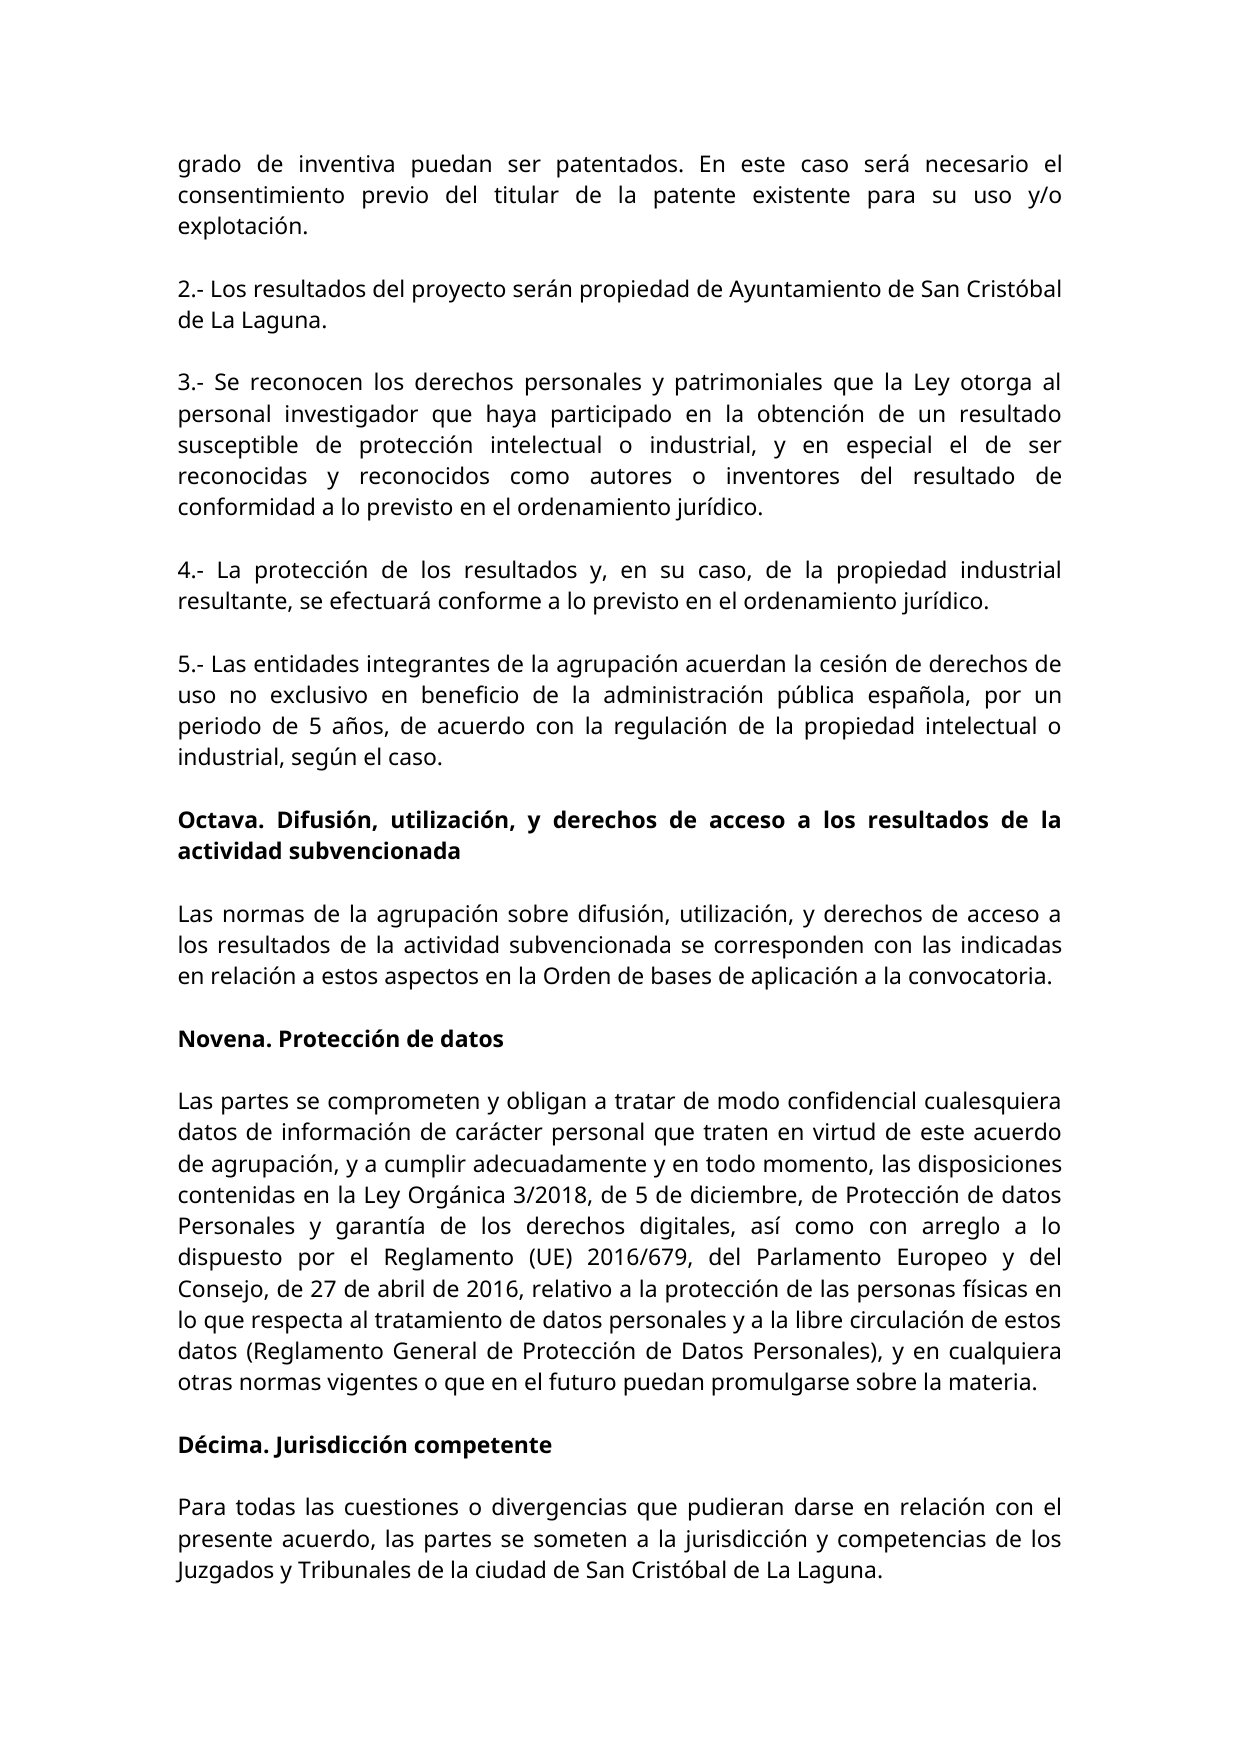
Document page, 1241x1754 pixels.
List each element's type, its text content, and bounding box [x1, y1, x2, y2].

text 5.- Las entidades integrantes de la agrupación acuerdan la cesión de derechos de uso no exclusivo en beneficio de la administración pública española, por un periodo de 5 años, de acuerdo con la regulación de la propiedad intelectual o industrial, según el caso. [177, 648, 1063, 773]
text Las normas de la agrupación sobre difusión, utilización, y derechos de acceso a los resultados de la actividad subvencionada se corresponden con las indicadas en relación a estos aspectos en la Orden de bases de aplicación a la convocatoria. [177, 898, 1063, 991]
text 2.- Los resultados del proyecto serán propiedad de Ayuntamiento de San Cristóbal de La Laguna. [177, 273, 1063, 335]
text Novena. Protección de datos [177, 1023, 1063, 1054]
text 3.- Se reconocen los derechos personales y patrimoniales que la Ley otorga al personal investigador que haya participado en la obtención de un resultado susceptible de protección intelectual o industrial, y en especial el de ser reconocidas y reconocidos como autores o inventores del resultado de conformidad a lo previsto en el ordenamiento jurídico. [177, 366, 1063, 523]
text 4.- La protección de los resultados y, en su caso, de la propiedad industrial resultante, se efectuará conforme a lo previsto en el ordenamiento jurídico. [177, 554, 1063, 616]
text Las partes se comprometen y obligan a tratar de modo confidencial cualesquiera datos de información de carácter personal que traten en virtud de este acuerdo de agrupación, y a cumplir adecuadamente y en todo momento, las disposiciones contenidas en la Ley Orgánica 3/2018, de 5 de diciembre, de Protección de datos Personales y garantía de los derechos digitales, así como con arreglo a lo dispuesto por el Reglamento (UE) 2016/679, del Parlamento Europeo y del Consejo, de 27 de abril de 2016, relativo a la protección de las personas físicas en lo que respecta al tratamiento de datos personales y a la libre circulación de estos datos (Reglamento General de Protección de Datos Personales), y en cualquiera otras normas vigentes o que en el futuro puedan promulgarse sobre la materia. [177, 1085, 1063, 1398]
text Octava. Difusión, utilización, y derechos de acceso a los resultados de la actividad subvencionada [177, 804, 1063, 866]
text Décima. Jurisdicción competente [177, 1429, 1063, 1460]
text grado de inventiva puedan ser patentados. En este caso será necesario el consentimiento previo del titular de la patente existente para su uso y/o explotación. [177, 148, 1063, 241]
text Para todas las cuestiones o divergencias que pudieran darse en relación con el presente acuerdo, las partes se someten a la jurisdicción y competencias de los Juzgados y Tribunales de la ciudad de San Cristóbal de La Laguna. [177, 1491, 1063, 1585]
